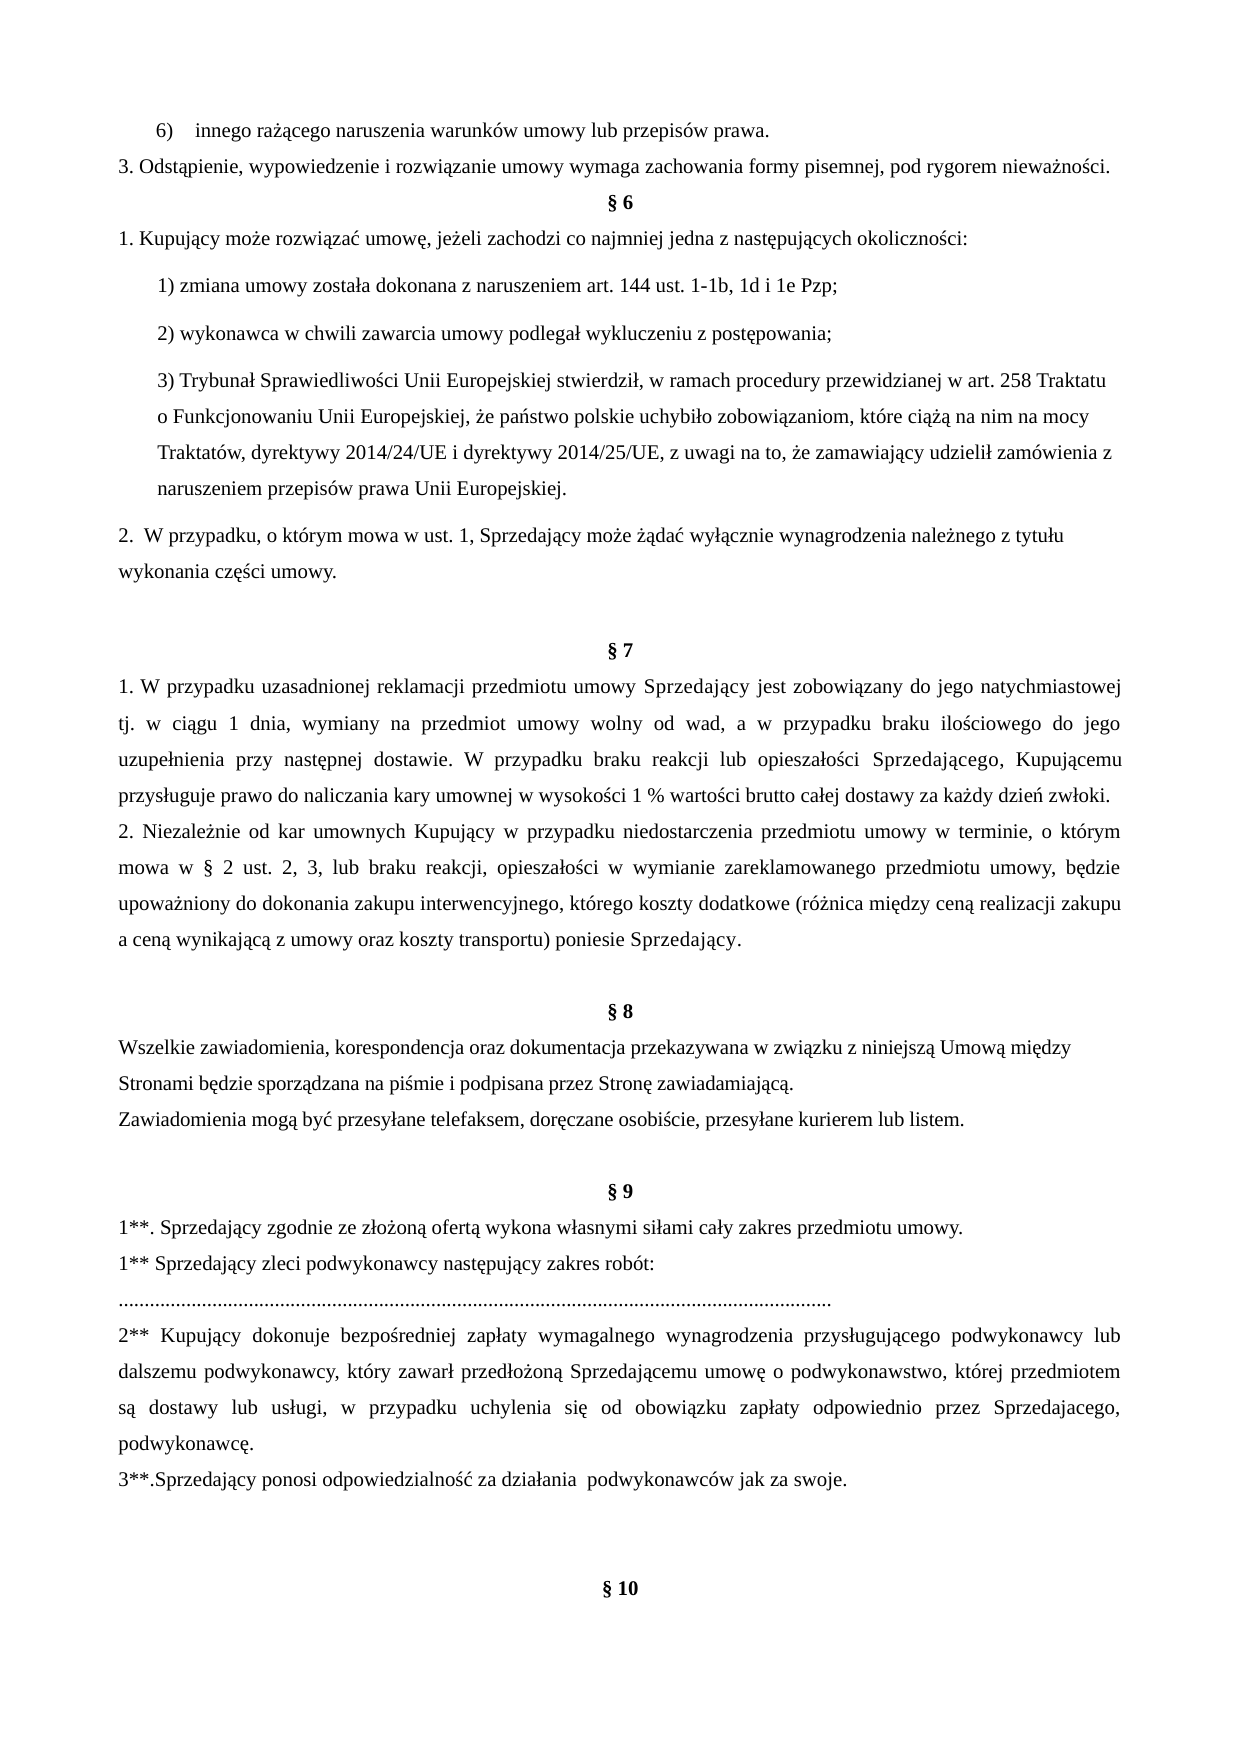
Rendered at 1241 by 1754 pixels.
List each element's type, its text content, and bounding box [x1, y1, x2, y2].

text 1. Kupujący może rozwiązać umowę, jeżeli zachodzi co najmniej jedna z następujących okoliczności: [118, 226, 1122, 250]
text § 10 [118, 1575, 1122, 1599]
text 1. W przypadku uzasadnionej reklamacji przedmiotu umowy Sprzedający jest zobowiązany do jego natychmiastowej tj. w ciągu 1 dnia, wymiany na przedmiot umowy wolny od wad, a w przypadku braku ilościowego do jego uzupełnienia przy następnej dostawie. W przypadku braku reakcji lub opieszałości Sprzedającego, Kupującemu przysługuje prawo do naliczania kary umownej w wysokości 1 % wartości brutto całej dostawy za każdy dzień zwłoki. [118, 674, 1122, 807]
text § 6 [118, 190, 1122, 214]
text § 8 [118, 999, 1122, 1023]
text § 7 [118, 638, 1122, 662]
text 1** Sprzedający zleci podwykonawcy następujący zakres robót: ......................................................................................................................................... [118, 1251, 1122, 1311]
text 3. Odstąpienie, wypowiedzenie i rozwiązanie umowy wymaga zachowania formy pisemnej, pod rygorem nieważności. [118, 154, 1122, 178]
text 1) zmiana umowy została dokonana z naruszeniem art. 144 ust. 1-1b, 1d i 1e Pzp; [157, 273, 1122, 297]
text 2** Kupujący dokonuje bezpośredniej zapłaty wymagalnego wynagrodzenia przysługującego podwykonawcy lub dalszemu podwykonawcy, który zawarł przedłożoną Sprzedającemu umowę o podwykonawstwo, której przedmiotem są dostawy lub usługi, w przypadku uchylenia się od obowiązku zapłaty odpowiednio przez Sprzedajacego, podwykonawcę. [118, 1323, 1122, 1455]
text 2. Niezależnie od kar umownych Kupujący w przypadku niedostarczenia przedmiotu umowy w terminie, o którym mowa w § 2 ust. 2, 3, lub braku reakcji, opieszałości w wymianie zareklamowanego przedmiotu umowy, będzie upoważniony do dokonania zakupu interwencyjnego, którego koszty dodatkowe (różnica między ceną realizacji zakupu a ceną wynikającą z umowy oraz koszty transportu) poniesie Sprzedający. [118, 818, 1122, 951]
text 3) Trybunał Sprawiedliwości Unii Europejskiej stwierdził, w ramach procedury przewidzianej w art. 258 Traktatu o Funkcjonowaniu Unii Europejskiej, że państwo polskie uchybiło zobowiązaniom, które ciążą na nim na mocy Traktatów, dyrektywy 2014/24/UE i dyrektywy 2014/25/UE, z uwagi na to, że zamawiający udzielił zamówienia z naruszeniem przepisów prawa Unii Europejskiej. [157, 368, 1122, 500]
text 3**.Sprzedający ponosi odpowiedzialność za działania podwykonawców jak za swoje. [118, 1467, 1122, 1491]
text 1**. Sprzedający zgodnie ze złożoną ofertą wykona własnymi siłami cały zakres przedmiotu umowy. [118, 1215, 1122, 1239]
text 2) wykonawca w chwili zawarcia umowy podlegał wykluczeniu z postępowania; [157, 321, 1122, 345]
text Wszelkie zawiadomienia, korespondencja oraz dokumentacja przekazywana w związku z niniejszą Umową między Stronami będzie sporządzana na piśmie i podpisana przez Stronę zawiadamiającą. Zawiadomienia mogą być przesyłane telefaksem, doręczane osobiście, przesyłane kurierem lub listem. [118, 1035, 1122, 1131]
text § 9 [118, 1179, 1122, 1203]
list innego rażącego naruszenia warunków umowy lub przepisów prawa. [156, 118, 1122, 142]
text 2. W przypadku, o którym mowa w ust. 1, Sprzedający może żądać wyłącznie wynagrodzenia należnego z tytułu wykonania części umowy. [118, 523, 1122, 583]
